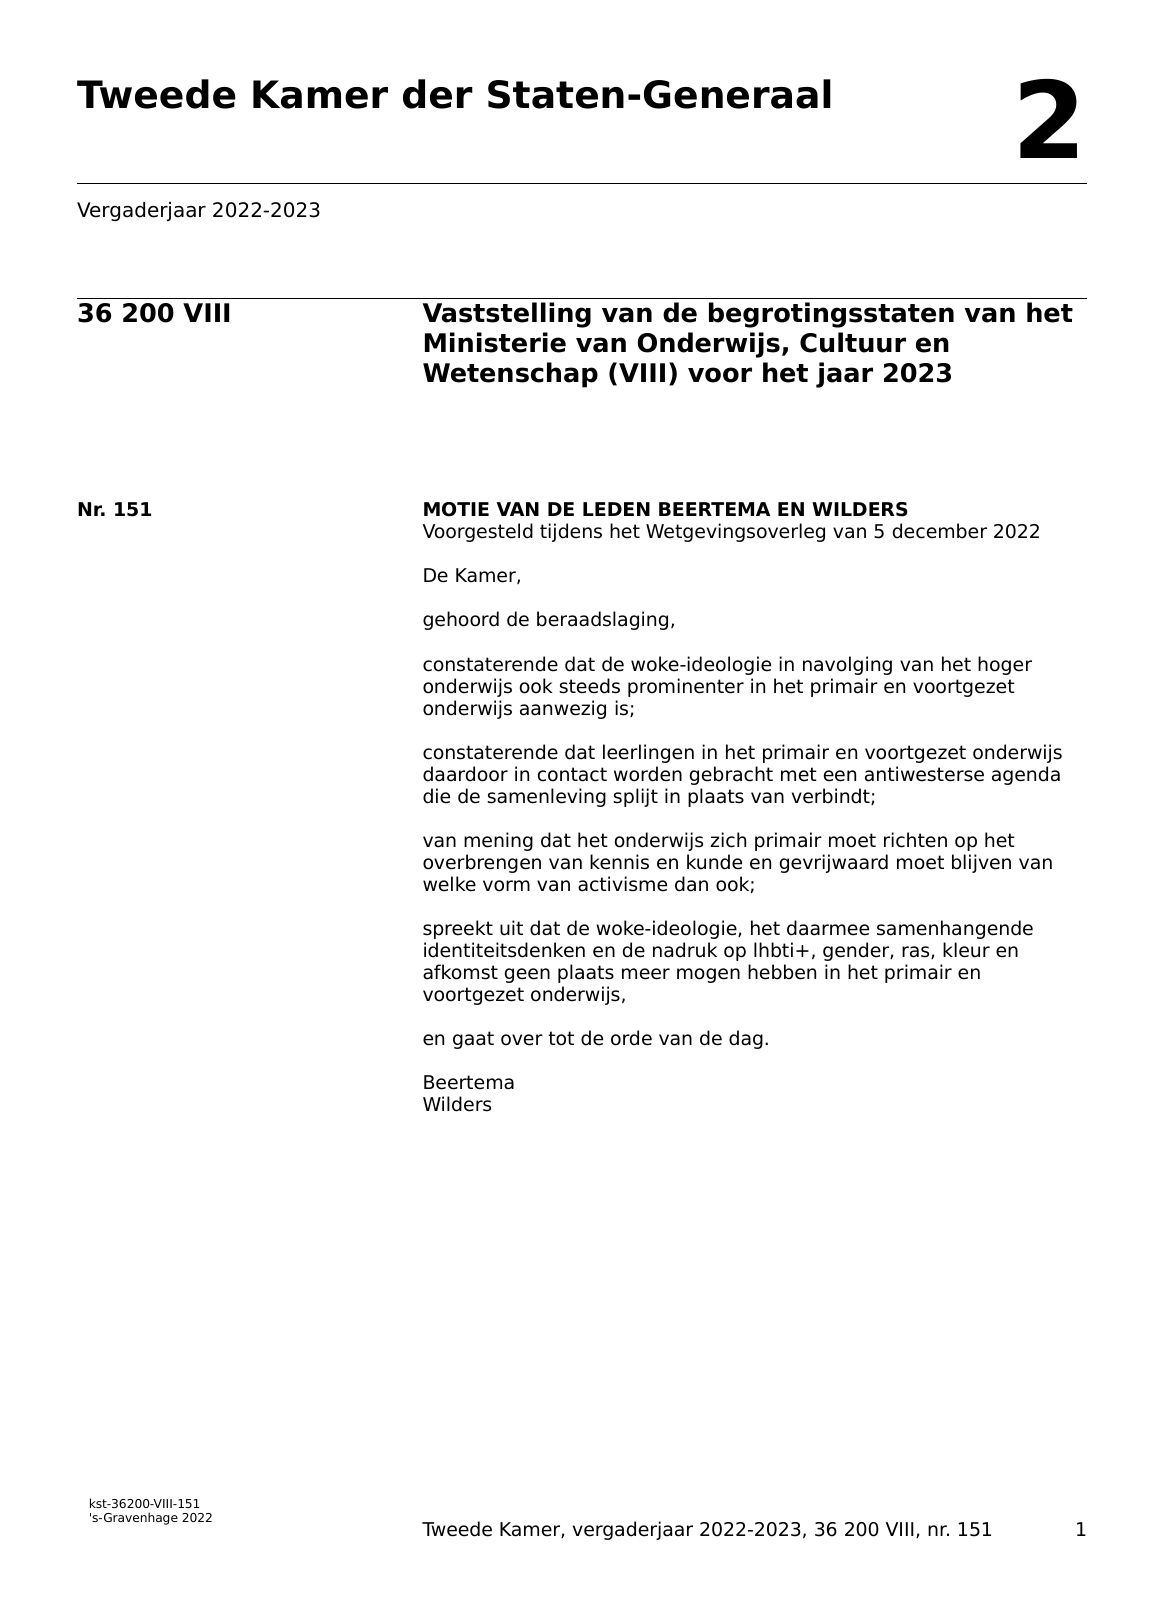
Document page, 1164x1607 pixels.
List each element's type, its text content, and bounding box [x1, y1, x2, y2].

text van mening dat het onderwijs zich primair moet richten op het overbrengen van kennis en kunde en gevrijwaard moet blijven van welke vorm van activisme dan ook; [422, 830, 1087, 896]
text spreekt uit dat de woke-ideologie, het daarmee samenhangende identiteitsdenken en de nadruk op lhbti+, gender, ras, kleur en afkomst geen plaats meer mogen hebben in het primair en voortgezet onderwijs, [422, 918, 1087, 1006]
text Beertema [422, 1072, 1087, 1094]
table_header 2 [886, 59, 1087, 183]
text gehoord de beraadslaging, [422, 609, 1087, 631]
text Voorgesteld tijdens het Wetgevingsoverleg van 5 december 2022 [422, 521, 1087, 543]
text kst-36200-VIII-151 [88, 1497, 323, 1511]
text De Kamer, [422, 565, 1087, 587]
subtitle Nr. 151 MOTIE VAN DE LEDEN BEERTEMA EN WILDERS [77, 499, 1087, 521]
text constaterende dat de woke-ideologie in navolging van het hoger onderwijs ook steeds prominenter in het primair en voortgezet onderwijs aanwezig is; [422, 653, 1087, 719]
table_cell Vergaderjaar 2022-2023 [77, 184, 1087, 298]
text 's-Gravenhage 2022 [88, 1511, 323, 1525]
table_header Tweede Kamer der Staten-Generaal [77, 59, 886, 183]
text Wilders [422, 1094, 1087, 1116]
text constaterende dat leerlingen in het primair en voortgezet onderwijs daardoor in contact worden gebracht met een antiwesterse agenda die de samenleving splijt in plaats van verbindt; [422, 742, 1087, 808]
subtitle 36 200 VIII Vaststelling van de begrotingsstaten van het Ministerie van Onderwijs, Cultuur en Wetenschap (VIII) voor het jaar 2023 [77, 299, 1087, 388]
text en gaat over tot de orde van de dag. [422, 1028, 1087, 1050]
